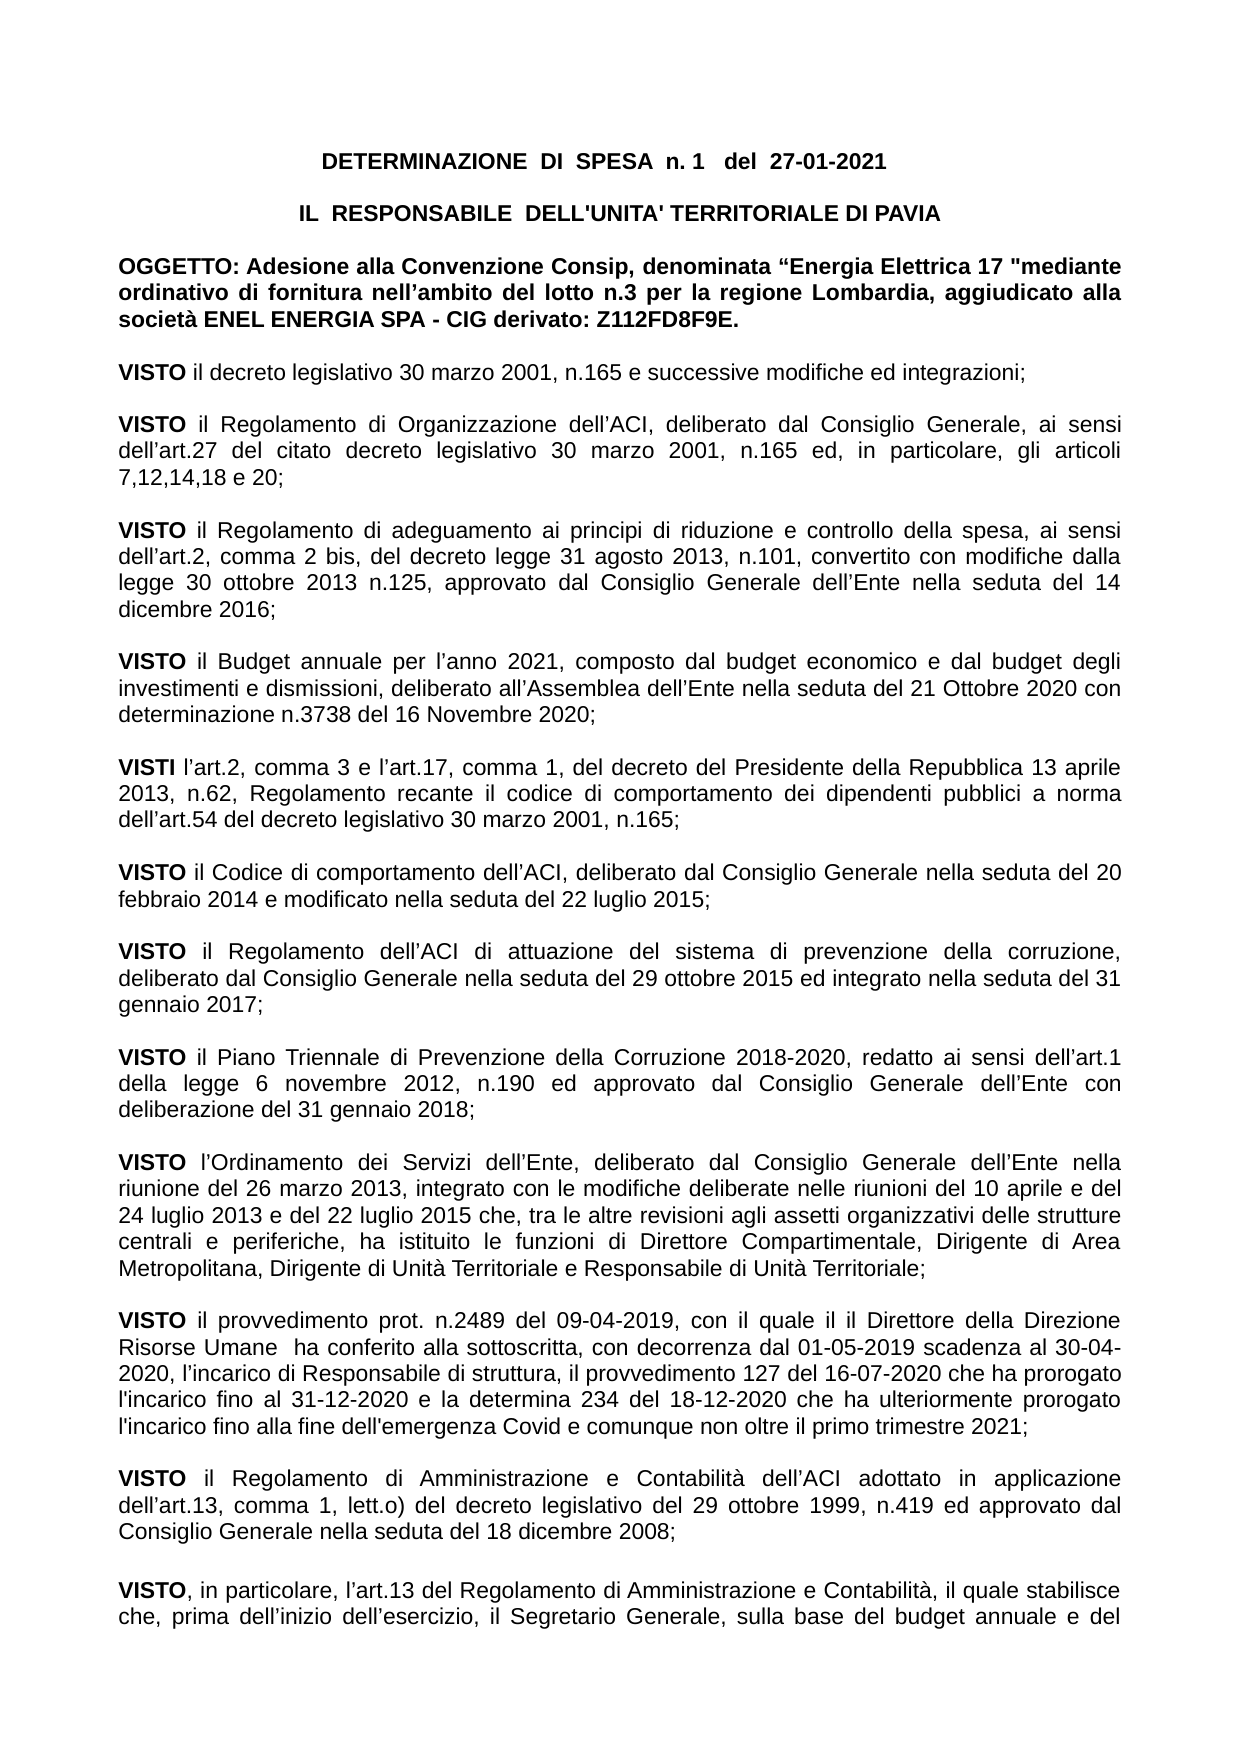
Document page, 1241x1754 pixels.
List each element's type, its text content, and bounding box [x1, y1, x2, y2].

list VISTO il provvedimento prot. n.2489 del 09-04-2019, con il quale il il Direttore della Direzione Risorse Umane ha conferito alla sottoscritta, con decorrenza dal 01-05-2019 scadenza al 30-04-2020, l’incarico di Responsabile di struttura, il provvedimento 127 del 16-07-2020 che ha prorogato l'incarico fino al 31-12-2020 e la determina 234 del 18-12-2020 che ha ulteriormente prorogato l'incarico fino alla fine dell'emergenza Covid e comunque non oltre il primo trimestre 2021; [118, 1307, 1122, 1439]
text VISTO il Regolamento dell’ACI di attuazione del sistema di prevenzione della corruzione, deliberato dal Consiglio Generale nella seduta del 29 ottobre 2015 ed integrato nella seduta del 31 gennaio 2017; [118, 938, 1122, 1017]
text OGGETTO: Adesione alla Convenzione Consip, denominata “Energia Elettrica 17 "mediante ordinativo di fornitura nell’ambito del lotto n.3 per la regione Lombardia, aggiudicato alla società ENEL ENERGIA SPA - CIG derivato: Z112FD8F9E. [118, 253, 1122, 332]
text VISTO il Regolamento di Organizzazione dell’ACI, deliberato dal Consiglio Generale, ai sensi dell’art.27 del citato decreto legislativo 30 marzo 2001, n.165 ed, in particolare, gli articoli 7,12,14,18 e 20; [118, 411, 1122, 490]
text VISTO il Codice di comportamento dell’ACI, deliberato dal Consiglio Generale nella seduta del 20 febbraio 2014 e modificato nella seduta del 22 luglio 2015; [118, 859, 1122, 912]
text VISTO il Regolamento di adeguamento ai principi di riduzione e controllo della spesa, ai sensi dell’art.2, comma 2 bis, del decreto legge 31 agosto 2013, n.101, convertito con modifiche dalla legge 30 ottobre 2013 n.125, approvato dal Consiglio Generale dell’Ente nella seduta del 14 dicembre 2016; [118, 517, 1122, 622]
text VISTO l’Ordinamento dei Servizi dell’Ente, deliberato dal Consiglio Generale dell’Ente nella riunione del 26 marzo 2013, integrato con le modifiche deliberate nelle riunioni del 10 aprile e del 24 luglio 2013 e del 22 luglio 2015 che, tra le altre revisioni agli assetti organizzativi delle strutture centrali e periferiche, ha istituito le funzioni di Direttore Compartimentale, Dirigente di Area Metropolitana, Dirigente di Unità Territoriale e Responsabile di Unità Territoriale; [118, 1149, 1122, 1281]
text VISTO il decreto legislativo 30 marzo 2001, n.165 e successive modifiche ed integrazioni; [118, 358, 1122, 385]
subtitle VISTO il Budget annuale per l’anno 2021, composto dal budget economico e dal budget degli investimenti e dismissioni, deliberato all’Assemblea dell’Ente nella seduta del 21 Ottobre 2020 con determinazione n.3738 del 16 Novembre 2020; [118, 648, 1122, 727]
text DETERMINAZIONE DI SPESA n. 1 del 27-01-2021 [118, 148, 1122, 174]
text VISTO il Piano Triennale di Prevenzione della Corruzione 2018-2020, redatto ai sensi dell’art.1 della legge 6 novembre 2012, n.190 ed approvato dal Consiglio Generale dell’Ente con deliberazione del 31 gennaio 2018; [118, 1044, 1122, 1123]
text VISTO il Regolamento di Amministrazione e Contabilità dell’ACI adottato in applicazione dell’art.13, comma 1, lett.o) del decreto legislativo del 29 ottobre 1999, n.419 ed approvato dal Consiglio Generale nella seduta del 18 dicembre 2008; [118, 1465, 1122, 1544]
text IL RESPONSABILE DELL'UNITA' TERRITORIALE DI PAVIA [118, 200, 1122, 227]
text VISTO, in particolare, l’art.13 del Regolamento di Amministrazione e Contabilità, il quale stabilisce che, prima dell’inizio dell’esercizio, il Segretario Generale, sulla base del budget annuale e del [118, 1577, 1122, 1629]
text VISTI l’art.2, comma 3 e l’art.17, comma 1, del decreto del Presidente della Repubblica 13 aprile 2013, n.62, Regolamento recante il codice di comportamento dei dipendenti pubblici a norma dell’art.54 del decreto legislativo 30 marzo 2001, n.165; [118, 754, 1122, 833]
